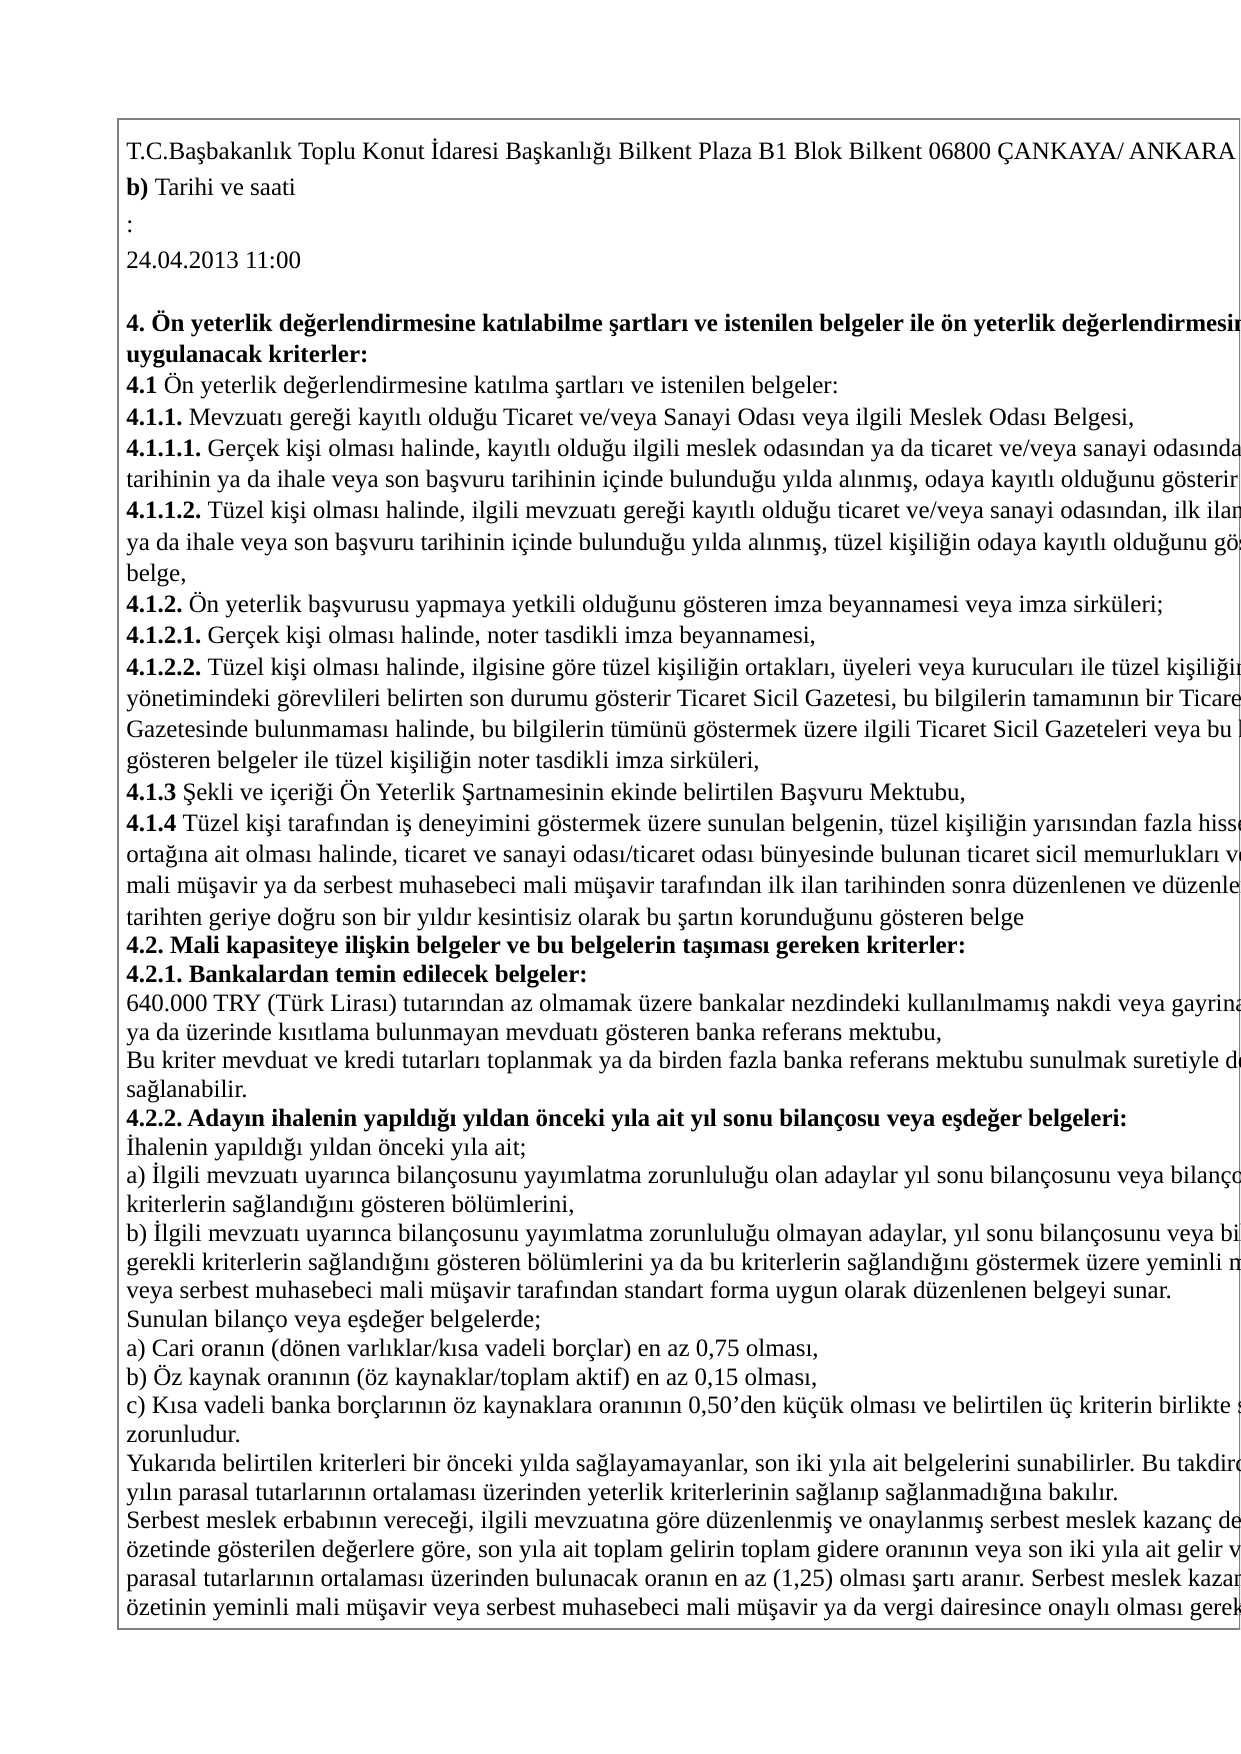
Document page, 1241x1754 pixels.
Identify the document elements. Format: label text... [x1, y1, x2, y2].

table_header T.C. BAŞBAKANLIK TOPLU KONUT İDARESİ BAŞKANLIĞI-TOKİ Denizli, Eskişehir, Kütahya, Muğla ve Uşak İllerindeki 1083 Adet Konut, Hastane, Ticaret Merkezi, Büfe, Dükkan, Okul, Pansiyon, Spor Salonu ve İdari Bina İnşaatları ile Adaiçi Altyapı, Genel Altyapı ile Çevre Düzenlemesi İnşaatı İşlerinin İnşaat Aşaması ve İnşaat Sonrası Danışmanlık Hizmetleri İşi için, yeterli tecrübeye sahip adaylar teklif vermek üzere ön yeterlik başvurusuna davet edilmektedir. Ön yeterlik değerlendirmesi sonucu yeterliği tespit edilenler arasından ön yeterlik şartnamesinde belirtilen kriterlere göre sıralanmak suretiyle kısa listeye alınarak teklif vermeye davet edilecek isteklilerin katılımıyla 4734 sayılı Kanunun 5 inci bölümünde yer alan hükümlere uygun olarak belli istekliler arasında ihale usulü ile ihale edilecektir. İhale Kayıt Numarası : 2013/42933 1-İdarenin a) Adresi : T.C. Başbakanlık Toplu Konut İdaresi Baskanlığı Bilkent Plaza B1 Blok 06800 Bilkent ÇANKAYA/ANKARA b) Telefon ve faks numarası : 3122667680 - 3122660134 c) Elektronik Posta Adresi : msoylu@toki.gov.tr ç) Ön yeterlik dokümanının görülebileceği internet adresi : https://ekap.kik.gov.tr/EKAP/ 2- Ön yeterlik konusu danışmanlık hizmetinin a) Niteliği, türü ve miktarı : İhalenin niteliği, türü ve miktarına ilişkin ayrıntılı bilgiye EKAP’ta (Elektronik Kamu Alımları Platformu) yer alan ön yeterlik dokümanı içinde bulunan ön yeterlik şartnamesinden ulaşılabilir. b) Yapılacağı yer : Denizli, Eskişehir, Kütahya, Muğla, Uşak ve mücavir illeri. c) İşin süresi : İşe başlama tarihinden itibaren 1230 takvim günüdür 3- Ön yeterlik değerlendirmesinin a) Yapılacağı yer : T.C.Başbakanlık Toplu Konut İdaresi Başkanlığı Bilkent Plaza B1 Blok Bilkent 06800 ÇANKAYA/ ANKARA b) Tarihi ve saati : 24.04.2013 11:00 4. Ön yeterlik değerlendirmesine katılabilme şartları ve istenilen belgeler ile ön yeterlik değerlendirmesinde uygulanacak kriterler: 4.1 Ön yeterlik değerlendirmesine katılma şartları ve istenilen belgeler: 4.1.1. Mevzuatı gereği kayıtlı olduğu Ticaret ve/veya Sanayi Odası veya ilgili Meslek Odası Belgesi, 4.1.1.1. Gerçek kişi olması halinde, kayıtlı olduğu ilgili meslek odasından ya da ticaret ve/veya sanayi odasından, ilk ilan tarihinin ya da ihale veya son başvuru tarihinin içinde bulunduğu yılda alınmış, odaya kayıtlı olduğunu gösterir belge, 4.1.1.2. Tüzel kişi olması halinde, ilgili mevzuatı gereği kayıtlı olduğu ticaret ve/veya sanayi odasından, ilk ilan tarihinin ya da ihale veya son başvuru tarihinin içinde bulunduğu yılda alınmış, tüzel kişiliğin odaya kayıtlı olduğunu gösterir belge, 4.1.2. Ön yeterlik başvurusu yapmaya yetkili olduğunu gösteren imza beyannamesi veya imza sirküleri; 4.1.2.1. Gerçek kişi olması halinde, noter tasdikli imza beyannamesi, 4.1.2.2. Tüzel kişi olması halinde, ilgisine göre tüzel kişiliğin ortakları, üyeleri veya kurucuları ile tüzel kişiliğin yönetimindeki görevlileri belirten son durumu gösterir Ticaret Sicil Gazetesi, bu bilgilerin tamamının bir Ticaret Sicil Gazetesinde bulunmaması halinde, bu bilgilerin tümünü göstermek üzere ilgili Ticaret Sicil Gazeteleri veya bu hususları gösteren belgeler ile tüzel kişiliğin noter tasdikli imza sirküleri, 4.1.3 Şekli ve içeriği Ön Yeterlik Şartnamesinin ekinde belirtilen Başvuru Mektubu, 4.1.4 Tüzel kişi tarafından iş deneyimini göstermek üzere sunulan belgenin, tüzel kişiliğin yarısından fazla hissesine sahip ortağına ait olması halinde, ticaret ve sanayi odası/ticaret odası bünyesinde bulunan ticaret sicil memurlukları veya yeminli mali müşavir ya da serbest muhasebeci mali müşavir tarafından ilk ilan tarihinden sonra düzenlenen ve düzenlendiği tarihten geriye doğru son bir yıldır kesintisiz olarak bu şartın korunduğunu gösteren belge 4.2. Mali kapasiteye ilişkin belgeler ve bu belgelerin taşıması gereken kriterler: 4.2.1. Bankalardan temin edilecek belgeler: 640.000 TRY (Türk Lirası) tutarından az olmamak üzere bankalar nezdindeki kullanılmamış nakdi veya gayrinakdi kredisi ya da üzerinde kısıtlama bulunmayan mevduatı gösteren banka referans mektubu, Bu kriter mevduat ve kredi tutarları toplanmak ya da birden fazla banka referans mektubu sunulmak suretiyle de sağlanabilir. 4.2.2. Adayın ihalenin yapıldığı yıldan önceki yıla ait yıl sonu bilançosu veya eşdeğer belgeleri: İhalenin yapıldığı yıldan önceki yıla ait; a) İlgili mevzuatı uyarınca bilançosunu yayımlatma zorunluluğu olan adaylar yıl sonu bilançosunu veya bilançonun gerekli kriterlerin sağlandığını gösteren bölümlerini, b) İlgili mevzuatı uyarınca bilançosunu yayımlatma zorunluluğu olmayan adaylar, yıl sonu bilançosunu veya bilançonun gerekli kriterlerin sağlandığını gösteren bölümlerini ya da bu kriterlerin sağlandığını göstermek üzere yeminli mali müşavir veya serbest muhasebeci mali müşavir tarafından standart forma uygun olarak düzenlenen belgeyi sunar. Sunulan bilanço veya eşdeğer belgelerde; a) Cari oranın (dönen varlıklar/kısa vadeli borçlar) en az 0,75 olması, b) Öz kaynak oranının (öz kaynaklar/toplam aktif) en az 0,15 olması, c) Kısa vadeli banka borçlarının öz kaynaklara oranının 0,50’den küçük olması ve belirtilen üç kriterin birlikte sağlanması zorunludur. Yukarıda belirtilen kriterleri bir önceki yılda sağlayamayanlar, son iki yıla ait belgelerini sunabilirler. Bu takdirde, son iki yılın parasal tutarlarının ortalaması üzerinden yeterlik kriterlerinin sağlanıp sağlanmadığına bakılır. Serbest meslek erbabının vereceği, ilgili mevzuatına göre düzenlenmiş ve onaylanmış serbest meslek kazanç defteri özetinde gösterilen değerlere göre, son yıla ait toplam gelirin toplam gidere oranının veya son iki yıla ait gelir ve giderlerin parasal tutarlarının ortalaması üzerinden bulunacak oranın en az (1,25) olması şartı aranır. Serbest meslek kazanç defteri özetinin yeminli mali müşavir veya serbest muhasebeci mali müşavir ya da vergi dairesince onaylı olması gerekir. Son başvuru tarihi yılın ilk dört ayında olan ihalelerde, bir önceki yıla ait belgelerini sunmayanlar, iki önceki yıla ait belgelerini sunabilirler. Bu belgelerde yeterlik kriterini sağlayamayanlar ise iki önceki yılın belgeleri ile üç önceki yılın belgelerini sunabilirler. Bu durumda, belgeleri sunulan yılların parasal tutarlarının ortalaması üzerinden yeterlik kriterlerinin sağlanıp sağlanmadığına bakılır. 4.2.3. İş hacmini gösteren belgeler: a) İhalenin yapıldığı yıldan önceki yıla ait toplam ciroyu gösteren gelir tablosu, b) Taahhüt altında devam eden danışmanlık hizmet işlerinin gerçekleştirilen kısmının veya bitirilen danışmanlık hizmet işlerinin parasal tutarını gösteren, ihalenin yapıldığı yıldan önceki yılda düzenlenmiş faturalar. Serbest meslek erbabının iş hacmi serbest meslek kazanç defteri özeti ile belgelendirilir. Bu belgelerden birinin sunulması yeterlidir. Bu belgelerin değerlendirilmesinde ; a) Toplam ciro için en az 1.400.000 TRY (Türk Lirası) b) Taahhüt altında devam eden danışmanlık hizmet işlerinin gerçekleştirilen kısmının veya bitirilen danışmanlık hizmet işleri için, 1.000.000 TRY (Türk Lirası) tutarı ön yeterlilik asgari şartı olarak istenir. Bu kriterleri bir önceki yılda sağlayamayanlar, son iki yıla ait belgelerini sunabilirler. Bu takdirde, son iki yılın parasal tutarlarının ortalaması üzerinden yeterlik kriterlerinin sağlanıp sağlanmadığına bakılır. Bu kriterlerden herhangi birini sağlayan ve sağladığı kritere ilişkin belgeyi sunan yeterli kabul edilir. Yılın ilk dört ayında olan ihalelerde, bir önceki yıla ait gelir tablosunu sunmayanlar, iki önceki yılın gelir tablosunu sunabilirler. Bu gelir tablosunun yeterlik kriterini sağlayamaması halinde, iki önceki yılın ve üç önceki yılın gelir tabloları sunulabilir. Bu durumda, gelir tabloları sunulan yılların parasal tutarlarının ortalaması üzerinden yeterlik kriterlerinin sağlanıp sağlanmadığına bakılır. 4.3. Teknik yeteneğe ilişkin belgeler ve bu belgelerin taşıması gereken kriterler: 4.3.1. İş deneyim belgeleri: Yapımla ilgili danışmanlık hizmet işlerinde son on beş yıl içinde bedel içeren bir sözleşme kapsamında 1.200.000 TRY (Türk Lirası)tutarından, az olmamak üzere ihale konusu iş veya benzer işlere ilişkin iş deneyimini gösteren belgeler. 4.3.2. Organizasyon yapısı ve personel durumuna ilişkin belgeler: a) Anahtar Teknik Personel: Pozisyon Adet Asgari Toplam Tecrübe(Yıl) Proje Müdürü(İnşaat Mühendisi/Mimar) 1 8 Kontrol Şefi (İnşaat Mühendisi/Mimar) 1 6 Hakediş Ve Planlama Mühendisi(İnşaat Mühendisi/Mimar) 1 5 Kontrol Mühendisi (İnşaat Mühendisi/Mimar) 1 5 Anahtar teknik personel ve teknik personelin, özel sektörde geçen toplam deneyim süresi ilgili meslek odası üye kayıt belgesiyle, kamuda geçen toplam deneyim süresi hizmet çizelgesi ve/veya meslek odası üye kayıt belgesiyle; danışmanlık hizmet işleri ile ihale konusu iş ve benzer işlere ilişkin mesleki deneyimi özgeçmiş formuyla, ilgisine göre son başvuru veya ihale tarihi itibarıyla aday veya isteklinin bünyesinde bulunduğu hususu ise, son başvuru veya ihale tarihinden bir önceki aya ait Sosyal Güvenlik Kurumu onaylı “Hizmet Bildirimi” ile tevsik edilir. İlgili mevzuatı gereği kaydolabileceği bir meslek odası bulunmayan anahtar teknik personel ve teknik personelin, özel sektörde geçen toplam deneyim süresi diploma veya mezuniyet belgesi ile, kamuda geçen toplam deneyim süresi ise hizmet çizelgesi ve/veya diploma ya da mezuniyet belgesi tevsik edilir. Bir ihalede anahtar teknik personel olarak gösterilen personel, aynı zamanda sözleşmenin uygulanmasında teknik personel olarak istihdam edilebilir. İş ortaklıklarında, ortaklık oranına bakılmaksızın, pilot ve özel ortaklara ait anahtar teknik ve teknik personelin tamamı değerlendirilir. Konsorsiyumlarda, koordinatör ortağa ve diğer ortaklara ait anahtar teknik ve teknik personel işin uzmanlık gerektiren kısımları göz önünde bulundurularak, ayrı ayrı istenir ve değerlendirilir. Anahtar teknik personel olarak bildirilen kişiler, adayın bünyesinde çalıştıklarına ilişkin yazılı beyanlarını verirler. İsteklinin teknik personel olarak bildirdiği kişiler ise ihale konusu işte çalışacaklarına ilişkin yazılı beyanlarını verirler. Anahtar teknik personel ve teknik personel olarak bildirilen kişiler, aday veya isteklinin bünyesinde görev yaptıkları süre boyunca, başka bir gerçek veya tüzel kişide bünyesinde çalışamazlar. Anahtar teknik personel ve teknik personel niteliğine sahip gerçek kişi aday veya istekliler, şahıs şirketi ortakları, limited şirketlerde müdürlük görevini yürüten ortaklar, anonim şirketlerin yönetim kurulu başkanı, yönetim kurulu üyeleri, murahhas müdür ve genel müdür ortakları, ortak girişimlerin ise gerçek kişi ortakları ve tüzel kişi ortaklarının yukarıda sayılan unvanları taşıyan gerçek kişi ortaklarının, anahtar teknik personel ve teknik personel olarak bildirilmesi durumunda, aday veya isteklinin bünyesinde çalıştığına dair belge aranmaz. Önerilen anahtar teknik ve teknik personel zorunlu olmadıkça değiştirilemez. Böyle bir gereksinimin ortaya çıkması halinde yeni anahtar teknik ve teknik personelin teklifte sunulanın dengi veya daha niteliklisi olması gereklidir. b) Teknik Personel: Bahse konu işin özel idari ve teknik şartnamesinde istenen teknik personellerin sayısı, unvanı ve niteliği belirtilmiş olup teknik personellerin her birinin adı ve unvanı sözleşme imzalanırken yazılacaktır. 4.3.3. Makine, teçhizat ve diğer ekipmana ilişkin belgeler ve kapasite raporu: Makine, teçhizat ve ekipmana ilişkin belge sunmak bir asgari yeterlilik değildir. Makine, teçhizat ve ekipmana ilişkin belgeler sadece kısa liste puanlamasında kullanmak amacıyla sunulacaktır. Tanım Adet Çizim Programı (Lisanslı) 2 Plotter 2 Bilgisayar 5 Printer (Yazıcı) 5 Keşif ve Hakediş Programı 2 4.3.4. Kalite ve standarda ilişkin belgeler: Bu Danışmanlık hizmeti ihalesinde ISO 9001:2008 Kalite Yönetim Sistemi Belgesi istenmektedir. Adaylar eğer sahiplerse Kalite Yönetim sistemi Belgesi’ni sunacaklardır. Kalite yönetim sistem belgesi Türk Akreditasyon Kurumu tarafından akredite edilen belgelendirme kuruluşları veya Uluslararası Akreditasyon Forumu Karşılıklı Tanınma Antlaşmasında yer alan ulusal akreditasyon kurumlarınca akredite edilmiş belgelendirme kuruluşları tarafından düzenlenmesi zorunludur. Bu belgelendirme kuruluşlarının, Uluslararası Akreditasyon Forumu Karşılıklı Tanınma Antlaşmasında yer alan ulusal akreditasyon kurumlarınca akredite edilmiş belgelendirme kuruluşu olduklarının ve bu kuruluşlarca düzenlenen belgelerin geçerliliğini sürdürdüğünün, Türk Akreditasyon Kurumundan alınacak bir yazı ile teyit edilmesi gerekir. İhale tarihi veya bu tarihten önce bir yıl içinde alınan teyit yazıları geçerlidir. Ancak Türk Akreditasyon Kurumu tarafından akredite edildiği duyurulan belgelendirme kuruluşları tarafından düzenlenen ve TÜRKAK Akreditasyon Markası taşıyan belge ve sertifikalar için Türk Akreditasyon Kurumundan teyit alınması zorunlu değildir. Bu belgenin ihale tarihinde geçerli olması yeterlidir. İş ortaklıklarında, ortaklardan birinin istenilen belgeyi sunması yeterlidir. 4.4. Bu ihalede benzer iş olarak kabul edilecek işler: 4.4.1.Bu ihalede benzer iş yapım işi kontrollüğünün yapılmasıdır. 5. Yapılacak ön yeterlik değerlendirmesi sonucunda, yeterlikleri tespit edilenler arasından 10 aday teklif vermek üzere davet edilecektir. 6.İhale yerli ve yabancı tüm isteklilere açıktır. İhale yerli ve yabancı tüm isteklilere açık olup yerli istekliler lehine % 15 oranında fiyat avantajı uygulanacaktır. 7. Ön yeterlik dokümanının görülmesi ve satın alınması: 7.1. Ön yeterlik dokümanı, idarenin adresinde görülebilir ve 500 TRY (Türk Lirası)karşılığı T.C.Başbakanlık Toplu Konut İdaresi Başkanlığı Bilkent Plaza B1 Blok Bilkent 06800 ÇANKAYA/ ANKARA adresinden satın alınabilir. Ön yeterliğe başvuracak olanların Ön yeterlik dökümanını satın almaları veya EKAP üzerinden e-imza kullanarak indirmeleri zorunludur. 8.İhale dokümanı, teklif vermek üzere ihaleye davet edilecek adaylara davet mektubu ekinde gönderilecektir. 9. Ön yeterlik başvurusu, ön yeterlik değerlendirmesi tarihi ve saatine kadar T.C.Başbakanlık Toplu Konut İdaresi Başkanlığı Bilkent Plaza B1 Blok Bilkent 06800 ÇANKAYA/ ANKARA adresine elden teslim edilebileceği gibi iadeli taahhütlü posta vasıtasıyla da gönderilebilir. 10. Konsorsiyum olarak ihaleye teklif veremezler. [119, 120, 1239, 1628]
